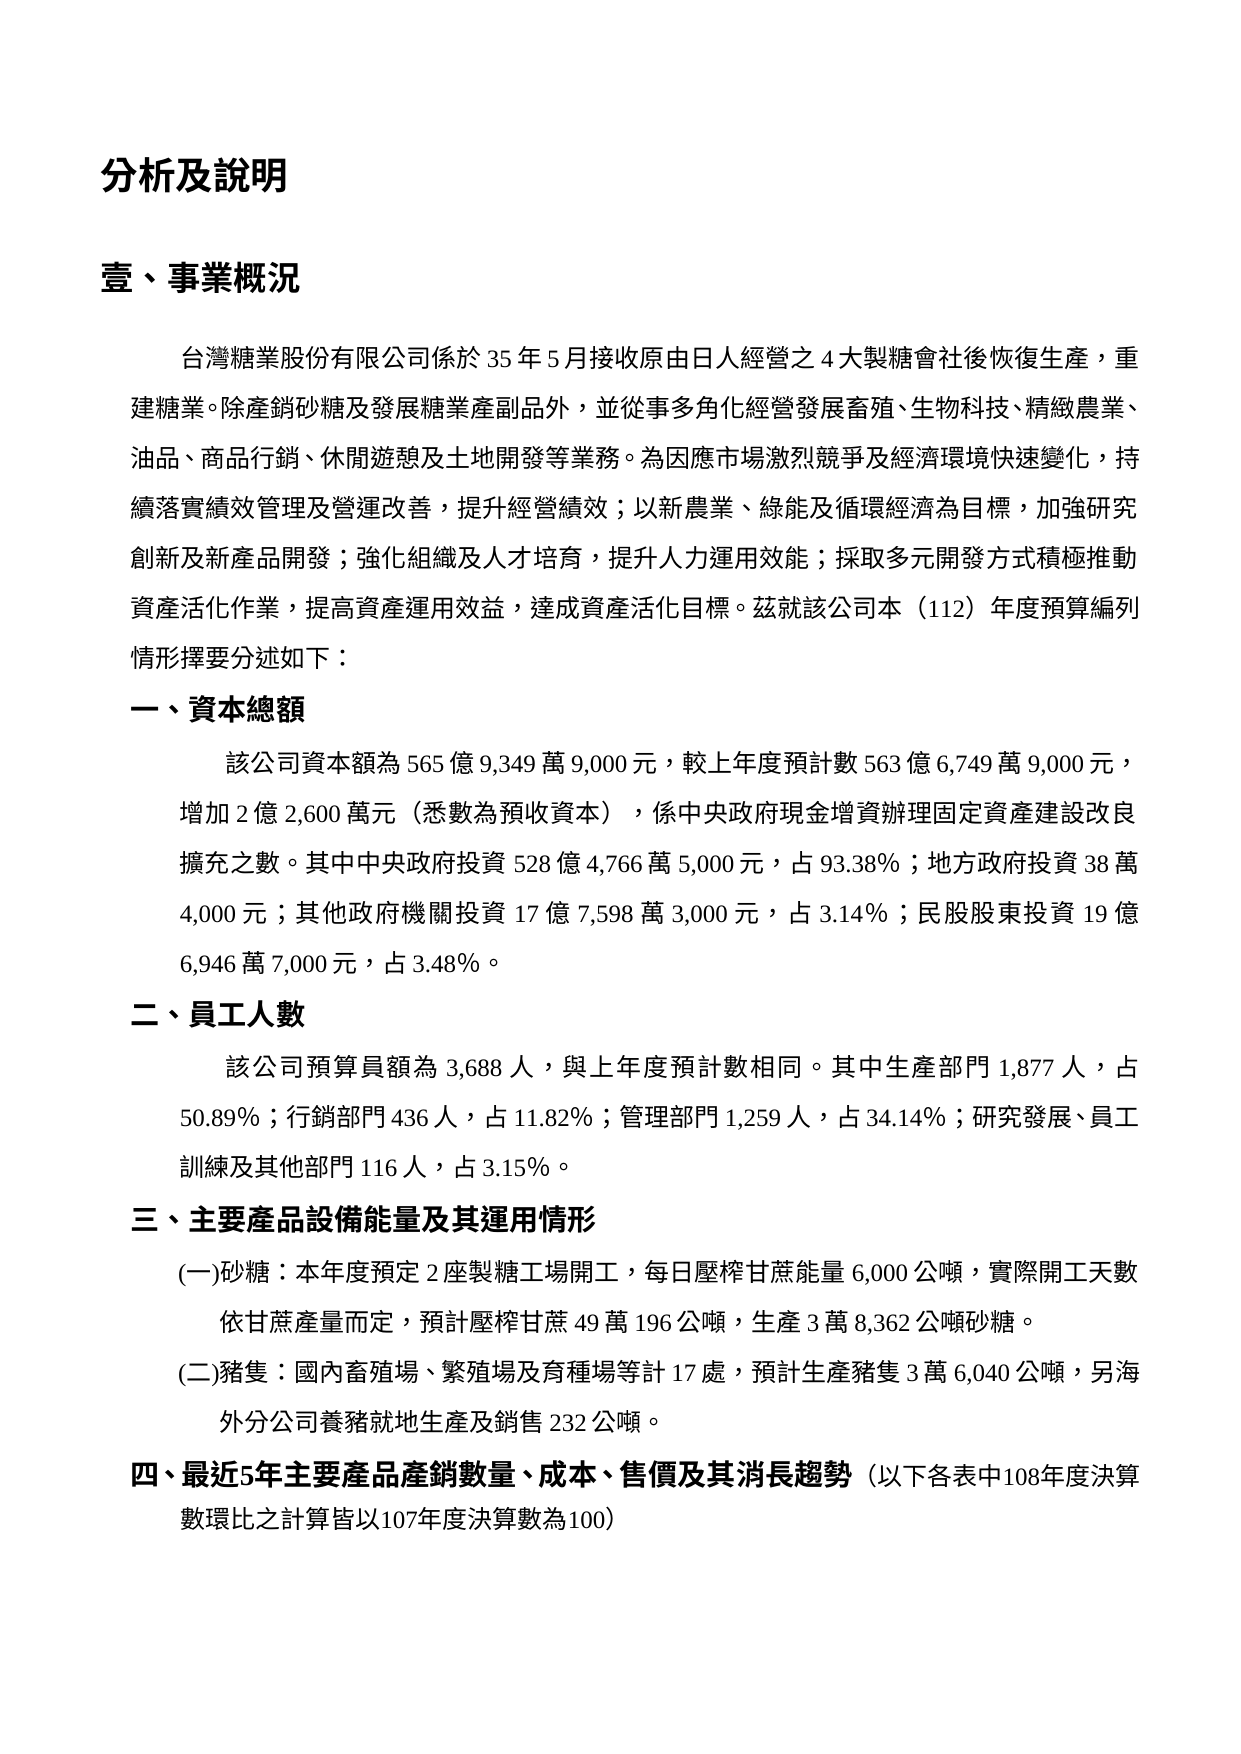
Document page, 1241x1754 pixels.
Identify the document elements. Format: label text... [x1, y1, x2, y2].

text (二)豬隻：國內畜殖場、繁殖場及育種場等計17處，預計生產豬隻3萬6,040公噸，另海外分公司養豬就地生產及銷售232公噸。 [178, 1339, 1140, 1439]
subtitle 三、主要產品設備能量及其運用情形 [130, 1197, 1140, 1239]
text 台灣糖業股份有限公司係於35年5月接收原由日人經營之4大製糖會社後恢復生產，重建糖業。除產銷砂糖及發展糖業產副品外，並從事多角化經營發展畜殖、生物科技、精緻農業、油品、商品行銷、休閒遊憩及土地開發等業務。為因應市場激烈競爭及經濟環境快速變化，持續落實績效管理及營運改善，提升經營績效；以新農業、綠能及循環經濟為目標，加強研究創新及新產品開發；強化組織及人才培育，提升人力運用效能；採取多元開發方式積極推動資產活化作業，提高資產運用效益，達成資產活化目標。茲就該公司本（112）年度預算編列情形擇要分述如下： [130, 324, 1140, 674]
subtitle 分析及說明 [100, 146, 1140, 200]
text (一)砂糖：本年度預定2座製糖工場開工，每日壓榨甘蔗能量6,000公噸，實際開工天數依甘蔗產量而定，預計壓榨甘蔗49萬196公噸，生產3萬8,362公噸砂糖。 [178, 1239, 1140, 1339]
text 該公司資本額為565億9,349萬9,000元，較上年度預計數563億6,749萬9,000元，增加2億2,600萬元（悉數為預收資本），係中央政府現金增資辦理固定資產建設改良擴充之數。其中中央政府投資528億4,766萬5,000元，占93.38％；地方政府投資38萬4,000元；其他政府機關投資17億7,598萬3,000元，占3.14％；民股股東投資19億6,946萬7,000元，占3.48％。 [179, 729, 1140, 979]
subtitle 二、員工人數 [130, 992, 1140, 1034]
subtitle 一、資本總額 [130, 687, 1140, 729]
subtitle 四、最近5年主要產品產銷數量、成本、售價及其消長趨勢（以下各表中108年度決算數環比之計算皆以107年度決算數為100） [130, 1451, 1140, 1535]
text 該公司預算員額為3,688人，與上年度預計數相同。其中生產部門1,877人，占50.89％；行銷部門436人，占11.82％；管理部門1,259人，占34.14％；研究發展、員工訓練及其他部門116人，占3.15％。 [179, 1034, 1140, 1184]
subtitle 壹、事業概況 [100, 252, 1140, 300]
